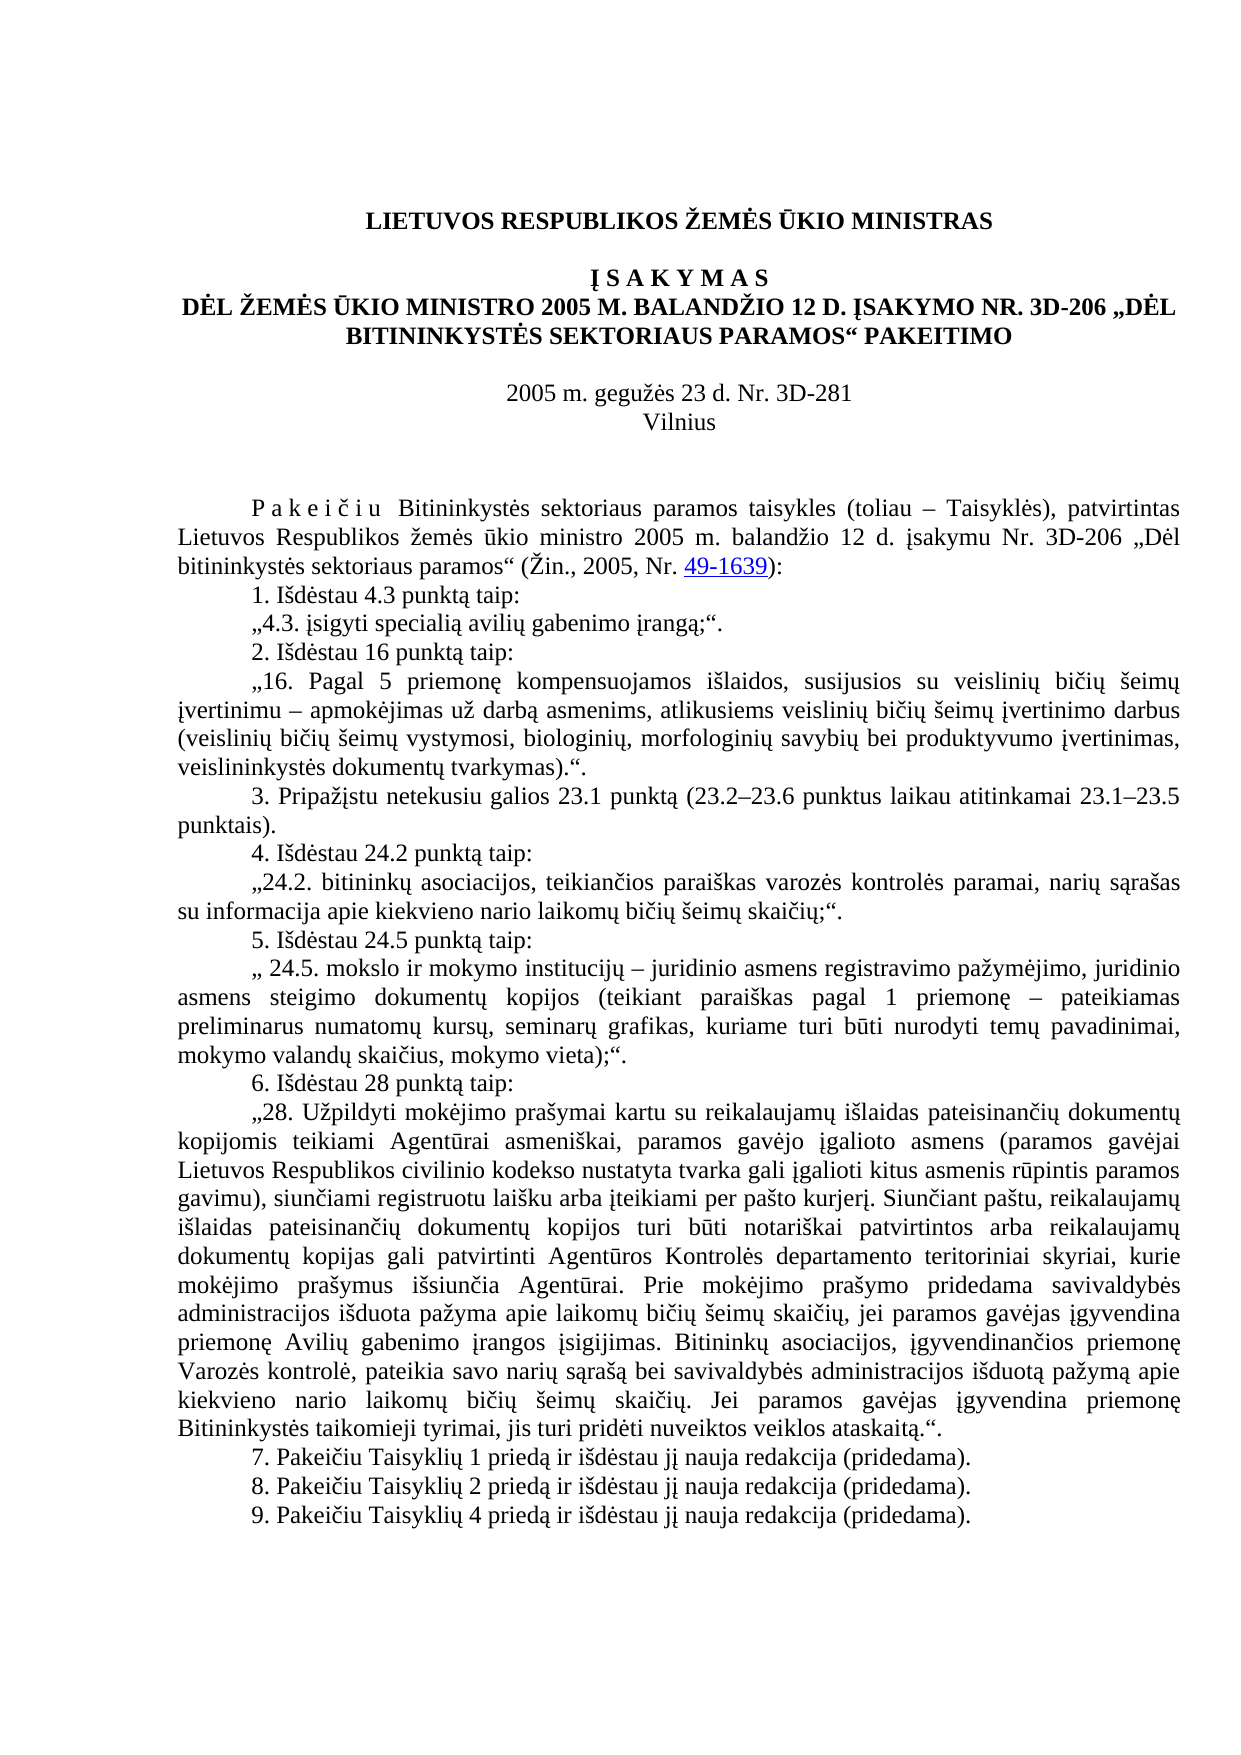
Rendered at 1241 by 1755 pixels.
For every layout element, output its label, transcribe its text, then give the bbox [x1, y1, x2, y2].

text LIETUVOS RESPUBLIKOS ŽEMĖS ŪKIO MINISTRAS [177, 206, 1181, 235]
text Pakeičiu Bitininkystės sektoriaus paramos taisykles (toliau – Taisyklės), patvirtintas Lietuvos Respublikos žemės ūkio ministro 2005 m. balandžio 12 d. įsakymu Nr. 3D-206 „Dėl bitininkystės sektoriaus paramos“ (Žin., 2005, Nr. 49-1639): [177, 493, 1181, 580]
text DĖL ŽEMĖS ŪKIO MINISTRO 2005 M. BALANDŽIO 12 D. ĮSAKYMO NR. 3D-206 „DĖL BITININKYSTĖS SEKTORIAUS PARAMOS“ PAKEITIMO [177, 292, 1181, 350]
text 7. Pakeičiu Taisyklių 1 priedą ir išdėstau jį nauja redakcija (pridedama). [177, 1442, 1181, 1471]
text Vilnius [177, 407, 1181, 436]
text 1. Išdėstau 4.3 punktą taip: [177, 580, 1181, 608]
text 4. Išdėstau 24.2 punktą taip: [177, 838, 1181, 867]
text „24.2. bitininkų asociacijos, teikiančios paraiškas varozės kontrolės paramai, narių sąrašas su informacija apie kiekvieno nario laikomų bičių šeimų skaičių;“. [177, 867, 1181, 925]
text Į S A K Y M A S [177, 263, 1181, 292]
text 5. Išdėstau 24.5 punktą taip: [177, 925, 1181, 953]
text 3. Pripažįstu netekusiu galios 23.1 punktą (23.2–23.6 punktus laikau atitinkamai 23.1–23.5 punktais). [177, 781, 1181, 838]
text 2005 m. gegužės 23 d. Nr. 3D-281 [177, 378, 1181, 407]
text 6. Išdėstau 28 punktą taip: [177, 1068, 1181, 1097]
text „16. Pagal 5 priemonę kompensuojamos išlaidos, susijusios su veislinių bičių šeimų įvertinimu – apmokėjimas už darbą asmenims, atlikusiems veislinių bičių šeimų įvertinimo darbus (veislinių bičių šeimų vystymosi, biologinių, morfologinių savybių bei produktyvumo įvertinimas, veislininkystės dokumentų tvarkymas).“. [177, 666, 1181, 781]
text „4.3. įsigyti specialią avilių gabenimo įrangą;“. [177, 608, 1181, 637]
text 2. Išdėstau 16 punktą taip: [177, 637, 1181, 666]
text „28. Užpildyti mokėjimo prašymai kartu su reikalaujamų išlaidas pateisinančių dokumentų kopijomis teikiami Agentūrai asmeniškai, paramos gavėjo įgalioto asmens (paramos gavėjai Lietuvos Respublikos civilinio kodekso nustatyta tvarka gali įgalioti kitus asmenis rūpintis paramos gavimu), siunčiami registruotu laišku arba įteikiami per pašto kurjerį. Siunčiant paštu, reikalaujamų išlaidas pateisinančių dokumentų kopijos turi būti notariškai patvirtintos arba reikalaujamų dokumentų kopijas gali patvirtinti Agentūros Kontrolės departamento teritoriniai skyriai, kurie mokėjimo prašymus išsiunčia Agentūrai. Prie mokėjimo prašymo pridedama savivaldybės administracijos išduota pažyma apie laikomų bičių šeimų skaičių, jei paramos gavėjas įgyvendina priemonę Avilių gabenimo įrangos įsigijimas. Bitininkų asociacijos, įgyvendinančios priemonę Varozės kontrolė, pateikia savo narių sąrašą bei savivaldybės administracijos išduotą pažymą apie kiekvieno nario laikomų bičių šeimų skaičių. Jei paramos gavėjas įgyvendina priemonę Bitininkystės taikomieji tyrimai, jis turi pridėti nuveiktos veiklos ataskaitą.“. [177, 1097, 1181, 1442]
text „ 24.5. mokslo ir mokymo institucijų – juridinio asmens registravimo pažymėjimo, juridinio asmens steigimo dokumentų kopijos (teikiant paraiškas pagal 1 priemonę – pateikiamas preliminarus numatomų kursų, seminarų grafikas, kuriame turi būti nurodyti temų pavadinimai, mokymo valandų skaičius, mokymo vieta);“. [177, 953, 1181, 1068]
text 8. Pakeičiu Taisyklių 2 priedą ir išdėstau jį nauja redakcija (pridedama). [177, 1471, 1181, 1500]
text 9. Pakeičiu Taisyklių 4 priedą ir išdėstau jį nauja redakcija (pridedama). [177, 1500, 1181, 1528]
